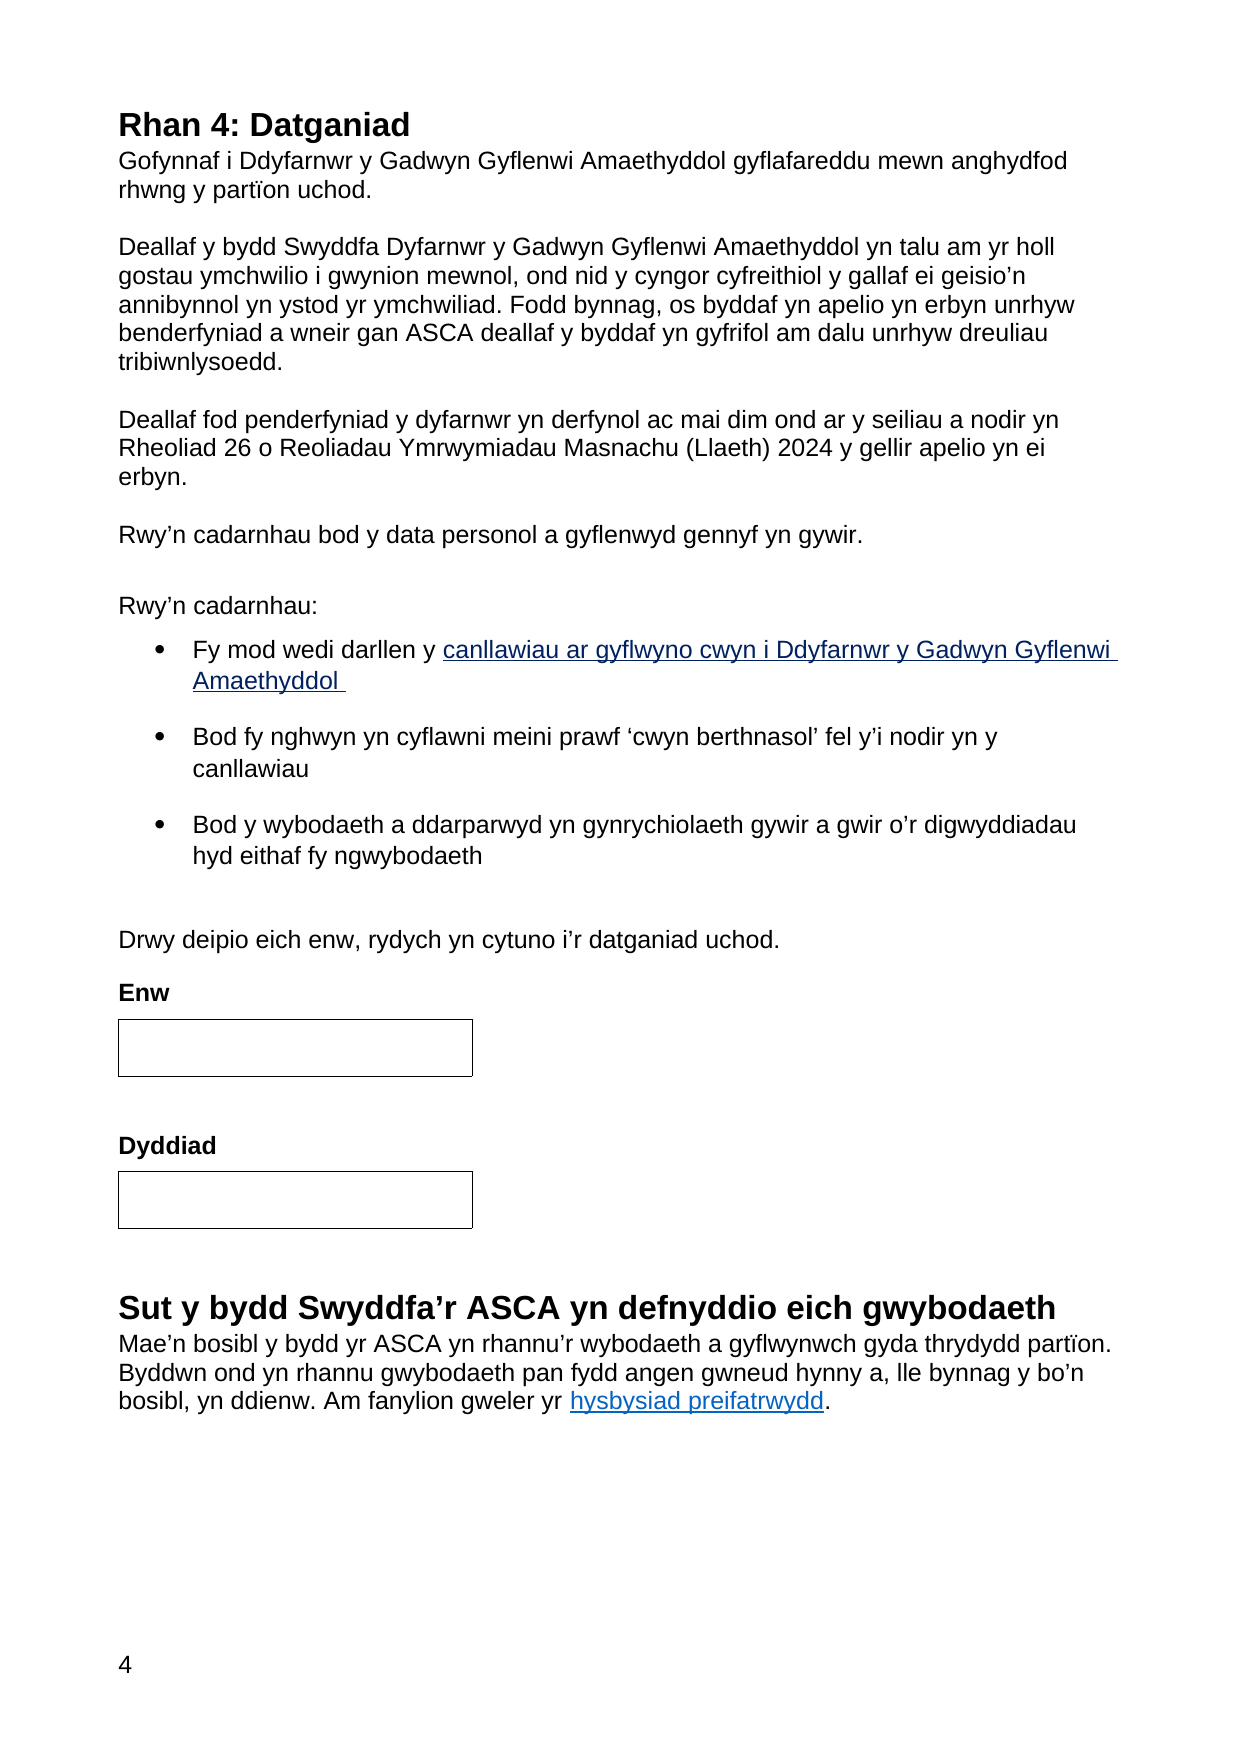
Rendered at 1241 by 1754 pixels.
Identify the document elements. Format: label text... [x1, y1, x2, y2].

subtitle Sut y bydd Swyddfa’r ASCA yn defnyddio eich gwybodaeth [118, 1283, 1122, 1329]
subtitle Enw [118, 978, 1122, 1007]
text Drwy deipio eich enw, rydych yn cytuno i’r datganiad uchod. [118, 924, 1122, 953]
list Bod fy nghwyn yn cyflawni meini prawf ‘cwyn berthnasol’ fel y’i nodir yn y canllawiau [155, 721, 1122, 783]
list Fy mod wedi darllen y canllawiau ar gyflwyno cwyn i Ddyfarnwr y Gadwyn Gyflenwi Amaethyddol [155, 633, 1122, 696]
text Gofynnaf i Ddyfarnwr y Gadwyn Gyflenwi Amaethyddol gyflafareddu mewn anghydfod rhwng y partïon uchod. [118, 146, 1122, 203]
subtitle Rhan 4: Datganiad [118, 100, 1122, 146]
list Bod y wybodaeth a ddarparwyd yn gynrychiolaeth gywir a gwir o’r digwyddiadau hyd eithaf fy ngwybodaeth [155, 808, 1122, 871]
text Deallaf y bydd Swyddfa Dyfarnwr y Gadwyn Gyflenwi Amaethyddol yn talu am yr holl gostau ymchwilio i gwynion mewnol, ond nid y cyngor cyfreithiol y gallaf ei geisio’n annibynnol yn ystod yr ymchwiliad. Fodd bynnag, os byddaf yn apelio yn erbyn unrhyw benderfyniad a wneir gan ASCA deallaf y byddaf yn gyfrifol am dalu unrhyw dreuliau tribiwnlysoedd. [118, 232, 1122, 376]
subtitle Dyddiad [118, 1131, 1122, 1159]
text Rwy’n cadarnhau bod y data personol a gyflenwyd gennyf yn gywir. [118, 519, 1122, 548]
text Deallaf fod penderfyniad y dyfarnwr yn derfynol ac mai dim ond ar y seiliau a nodir yn Rheoliad 26 o Reoliadau Ymrwymiadau Masnachu (Llaeth) 2024 y gellir apelio yn ei erbyn. [118, 404, 1122, 491]
text Rwy’n cadarnhau: [118, 589, 1122, 621]
text Mae’n bosibl y bydd yr ASCA yn rhannu’r wybodaeth a gyflwynwch gyda thrydydd partïon. Byddwn ond yn rhannu gwybodaeth pan fydd angen gwneud hynny a, lle bynnag y bo’n bosibl, yn ddienw. Am fanylion gweler yr hysbysiad preifatrwydd. [118, 1329, 1122, 1415]
